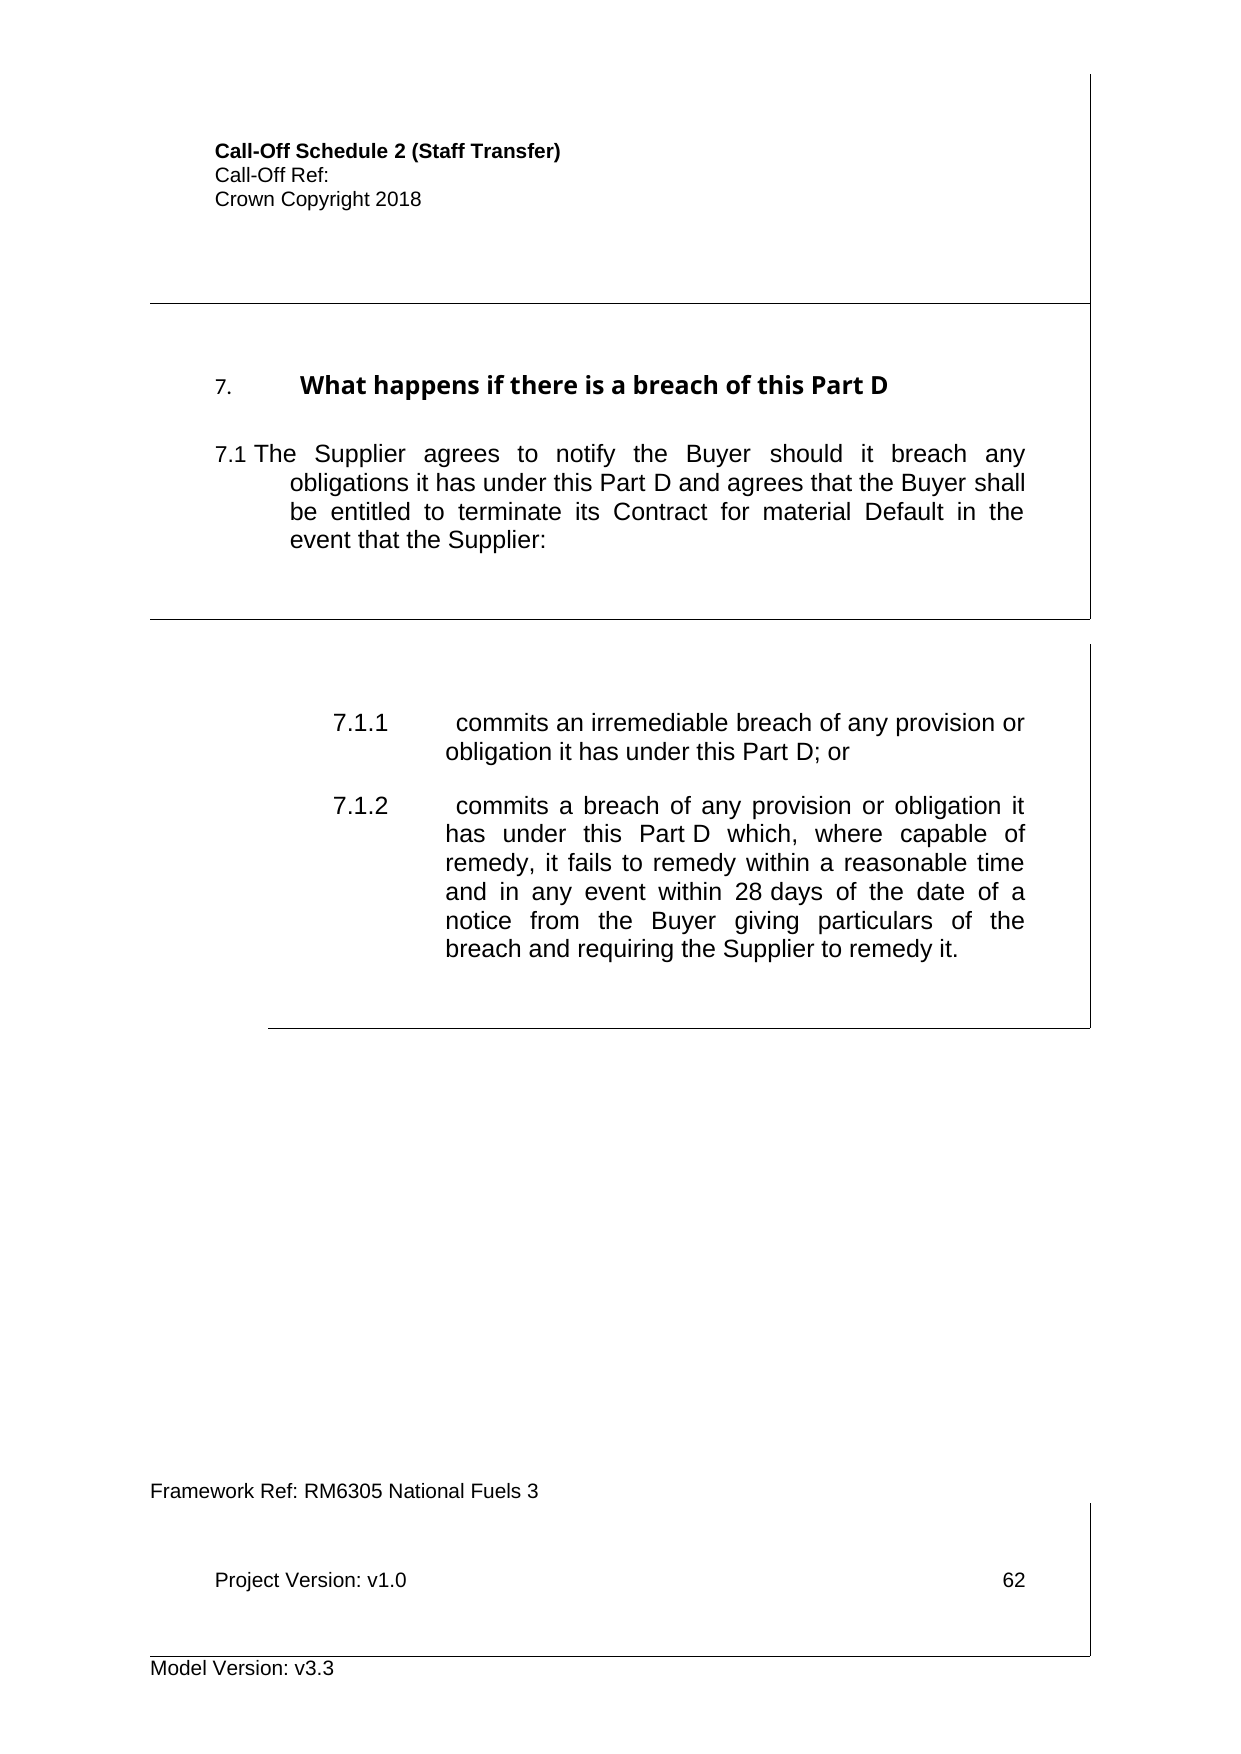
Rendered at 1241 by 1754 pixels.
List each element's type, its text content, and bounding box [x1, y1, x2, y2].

list The Supplier agrees to notify the Buyer should it breach any obligations it has under this Part D and agrees that the Buyer shall be entitled to terminate its Contract for material Default in the event that the Supplier: [150, 374, 1090, 619]
list commits an irremediable breach of any provision or obligation it has under this Part D; or [268, 644, 1090, 726]
list What happens if there is a breach of this Part D [150, 303, 1090, 374]
list commits a breach of any provision or obligation it has under this Part D which, where capable of remedy, it fails to remedy within a reasonable time and in any event within 28 days of the date of a notice from the Buyer giving particulars of the breach and requiring the Supplier to remedy it. [268, 726, 1090, 1028]
